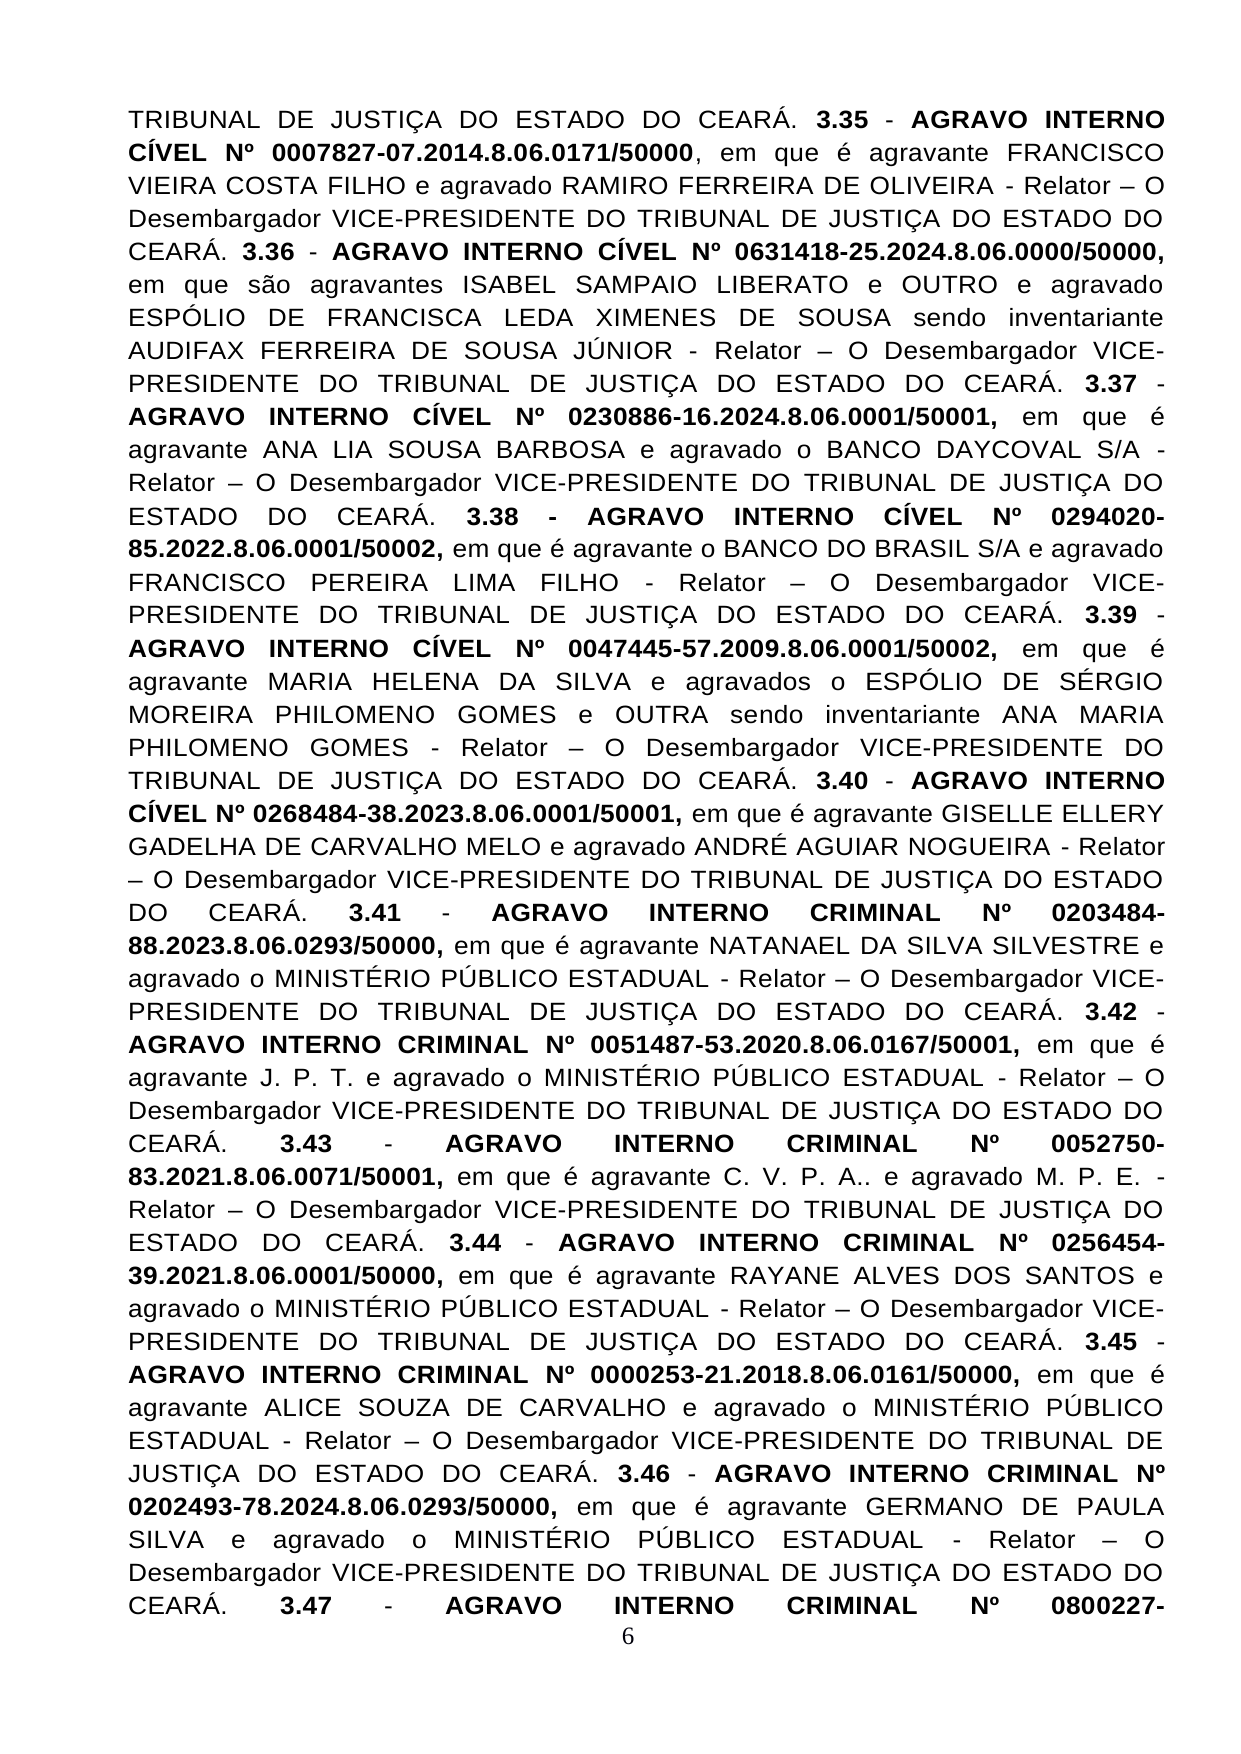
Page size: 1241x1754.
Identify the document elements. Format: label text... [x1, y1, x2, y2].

text TRIBUNAL DE JUSTIÇA DO ESTADO DO CEARÁ. 3.35 - AGRAVO INTERNO CÍVEL Nº 0007827-07.2014.8.06.0171/50000, em que é agravante FRANCISCO VIEIRA COSTA FILHO e agravado RAMIRO FERREIRA DE OLIVEIRA - Relator – O Desembargador VICE-PRESIDENTE DO TRIBUNAL DE JUSTIÇA DO ESTADO DO CEARÁ. 3.36 - AGRAVO INTERNO CÍVEL Nº 0631418-25.2024.8.06.0000/50000, em que são agravantes ISABEL SAMPAIO LIBERATO e OUTRO e agravado ESPÓLIO DE FRANCISCA LEDA XIMENES DE SOUSA sendo inventariante AUDIFAX FERREIRA DE SOUSA JÚNIOR - Relator – O Desembargador VICE-PRESIDENTE DO TRIBUNAL DE JUSTIÇA DO ESTADO DO CEARÁ. 3.37 - AGRAVO INTERNO CÍVEL Nº 0230886-16.2024.8.06.0001/50001, em que é agravante ANA LIA SOUSA BARBOSA e agravado o BANCO DAYCOVAL S/A - Relator – O Desembargador VICE-PRESIDENTE DO TRIBUNAL DE JUSTIÇA DO ESTADO DO CEARÁ. 3.38 - AGRAVO INTERNO CÍVEL Nº 0294020-85.2022.8.06.0001/50002, em que é agravante o BANCO DO BRASIL S/A e agravado FRANCISCO PEREIRA LIMA FILHO - Relator – O Desembargador VICE-PRESIDENTE DO TRIBUNAL DE JUSTIÇA DO ESTADO DO CEARÁ. 3.39 - AGRAVO INTERNO CÍVEL Nº 0047445-57.2009.8.06.0001/50002, em que é agravante MARIA HELENA DA SILVA e agravados o ESPÓLIO DE SÉRGIO MOREIRA PHILOMENO GOMES e OUTRA sendo inventariante ANA MARIA PHILOMENO GOMES - Relator – O Desembargador VICE-PRESIDENTE DO TRIBUNAL DE JUSTIÇA DO ESTADO DO CEARÁ. 3.40 - AGRAVO INTERNO CÍVEL Nº 0268484-38.2023.8.06.0001/50001, em que é agravante GISELLE ELLERY GADELHA DE CARVALHO MELO e agravado ANDRÉ AGUIAR NOGUEIRA - Relator – O Desembargador VICE-PRESIDENTE DO TRIBUNAL DE JUSTIÇA DO ESTADO DO CEARÁ. 3.41 - AGRAVO INTERNO CRIMINAL Nº 0203484-88.2023.8.06.0293/50000, em que é agravante NATANAEL DA SILVA SILVESTRE e agravado o MINISTÉRIO PÚBLICO ESTADUAL - Relator – O Desembargador VICE-PRESIDENTE DO TRIBUNAL DE JUSTIÇA DO ESTADO DO CEARÁ. 3.42 - AGRAVO INTERNO CRIMINAL Nº 0051487-53.2020.8.06.0167/50001, em que é agravante J. P. T. e agravado o MINISTÉRIO PÚBLICO ESTADUAL - Relator – O Desembargador VICE-PRESIDENTE DO TRIBUNAL DE JUSTIÇA DO ESTADO DO CEARÁ. 3.43 - AGRAVO INTERNO CRIMINAL Nº 0052750-83.2021.8.06.0071/50001, em que é agravante C. V. P. A.. e agravado M. P. E. - Relator – O Desembargador VICE-PRESIDENTE DO TRIBUNAL DE JUSTIÇA DO ESTADO DO CEARÁ. 3.44 - AGRAVO INTERNO CRIMINAL Nº 0256454-39.2021.8.06.0001/50000, em que é agravante RAYANE ALVES DOS SANTOS e agravado o MINISTÉRIO PÚBLICO ESTADUAL - Relator – O Desembargador VICE-PRESIDENTE DO TRIBUNAL DE JUSTIÇA DO ESTADO DO CEARÁ. 3.45 - AGRAVO INTERNO CRIMINAL Nº 0000253-21.2018.8.06.0161/50000, em que é agravante ALICE SOUZA DE CARVALHO e agravado o MINISTÉRIO PÚBLICO ESTADUAL - Relator – O Desembargador VICE-PRESIDENTE DO TRIBUNAL DE JUSTIÇA DO ESTADO DO CEARÁ. 3.46 - AGRAVO INTERNO CRIMINAL Nº 0202493-78.2024.8.06.0293/50000, em que é agravante GERMANO DE PAULA SILVA e agravado o MINISTÉRIO PÚBLICO ESTADUAL - Relator – O Desembargador VICE-PRESIDENTE DO TRIBUNAL DE JUSTIÇA DO ESTADO DO CEARÁ. 3.47 - AGRAVO INTERNO CRIMINAL Nº 0800227- [128, 105, 1165, 1620]
